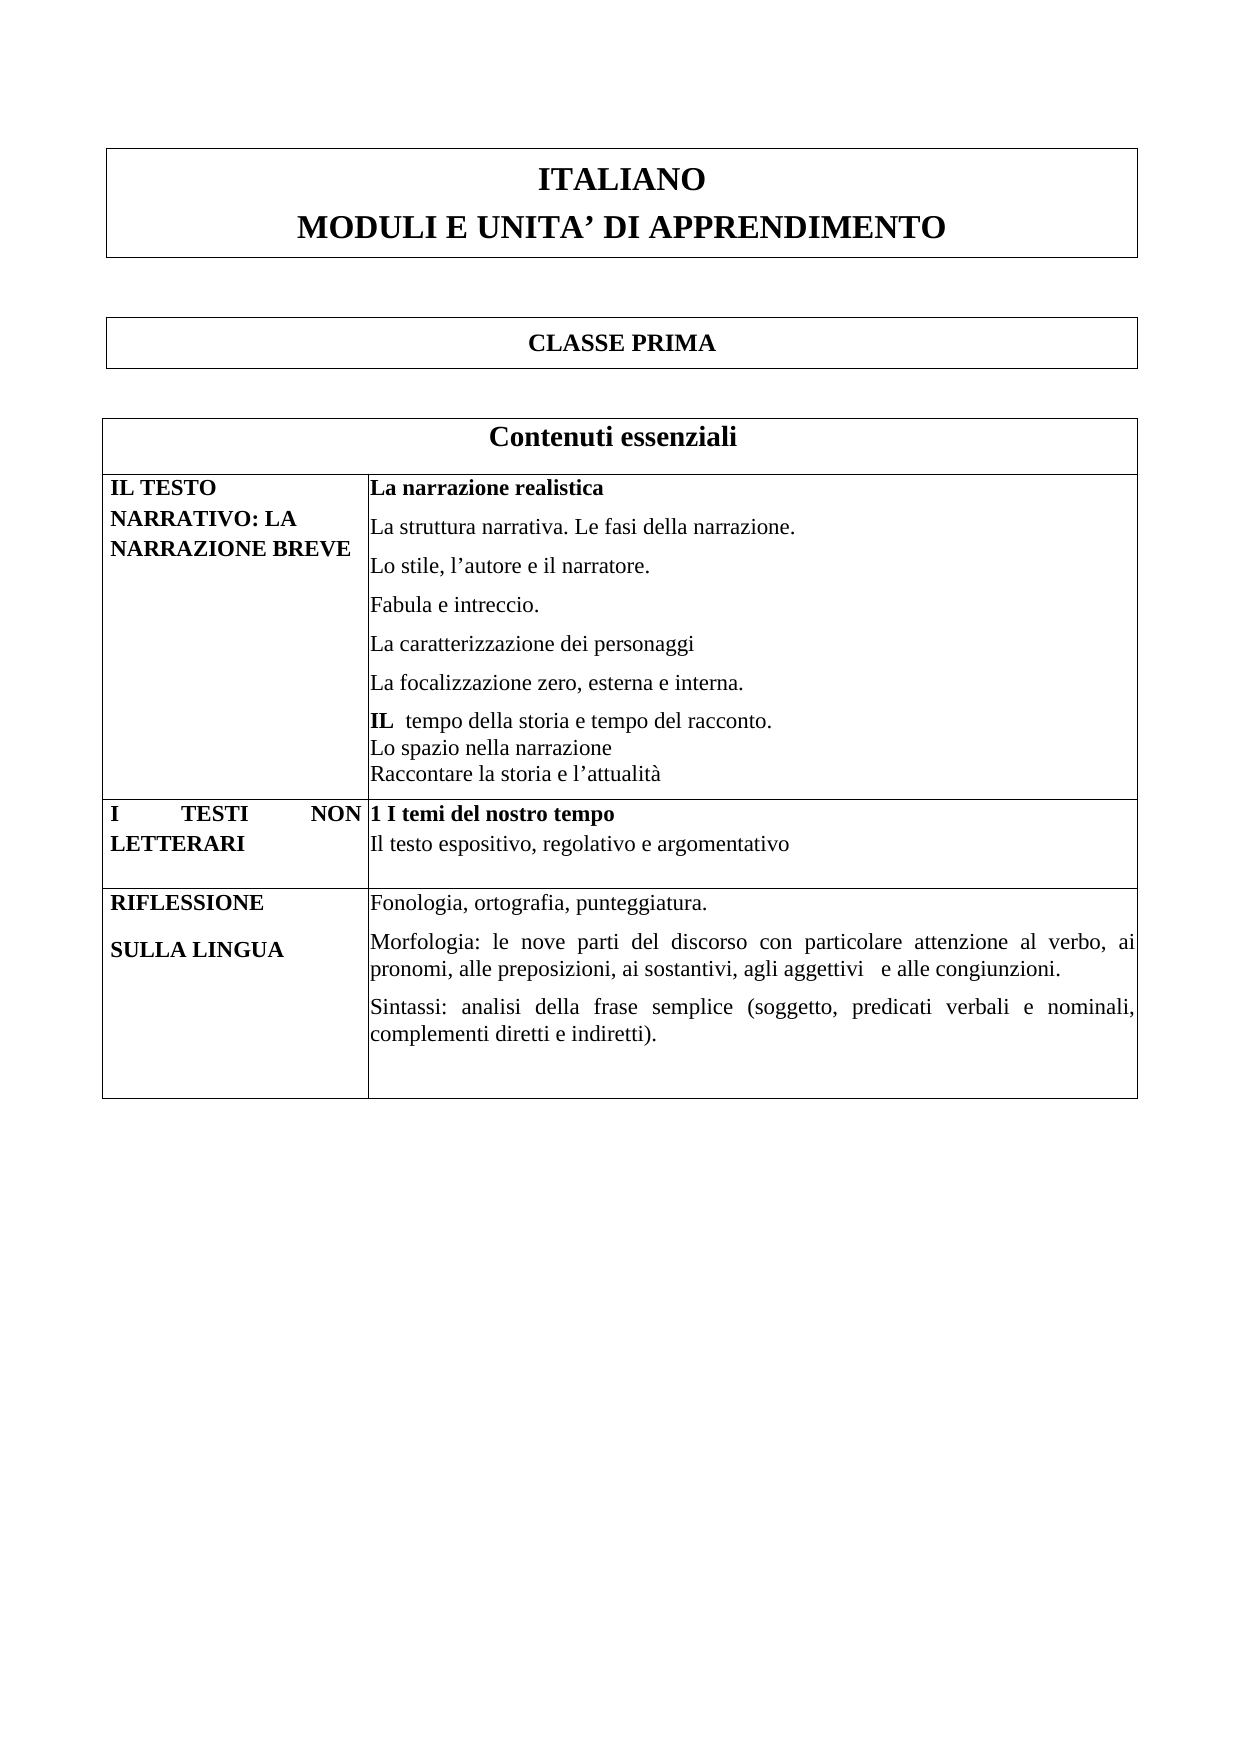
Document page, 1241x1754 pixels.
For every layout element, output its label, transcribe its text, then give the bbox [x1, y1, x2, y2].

table_cell IL TESTO NARRATIVO: LA NARRAZIONE BREVE [103, 475, 368, 799]
table_header CLASSE PRIMA [107, 318, 1137, 367]
table_cell 1 I temi del nostro tempo Il testo espositivo, regolativo e argomentativo [369, 800, 1137, 888]
table_header ITALIANO MODULI E UNITA’ DI APPRENDIMENTO [107, 149, 1137, 257]
table_cell Fonologia, ortografia, punteggiatura. Morfologia: le nove parti del discorso con particolare attenzione al verbo, ai pronomi, alle preposizioni, ai sostantivi, agli aggettivi e alle congiunzioni. Sintassi: analisi della frase semplice (soggetto, predicati verbali e nominali, complementi diretti e indiretti). [369, 889, 1137, 1097]
table_cell RIFLESSIONE SULLA LINGUA [103, 889, 368, 1097]
table_cell I TESTI NON LETTERARI [103, 800, 368, 888]
table_cell La narrazione realistica La struttura narrativa. Le fasi della narrazione. Lo stile, l’autore e il narratore. Fabula e intreccio. La caratterizzazione dei personaggi La focalizzazione zero, esterna e interna. IL tempo della storia e tempo del racconto. Lo spazio nella narrazione Raccontare la storia e l’attualità [369, 475, 1137, 799]
table_header Contenuti essenziali [103, 419, 1137, 473]
